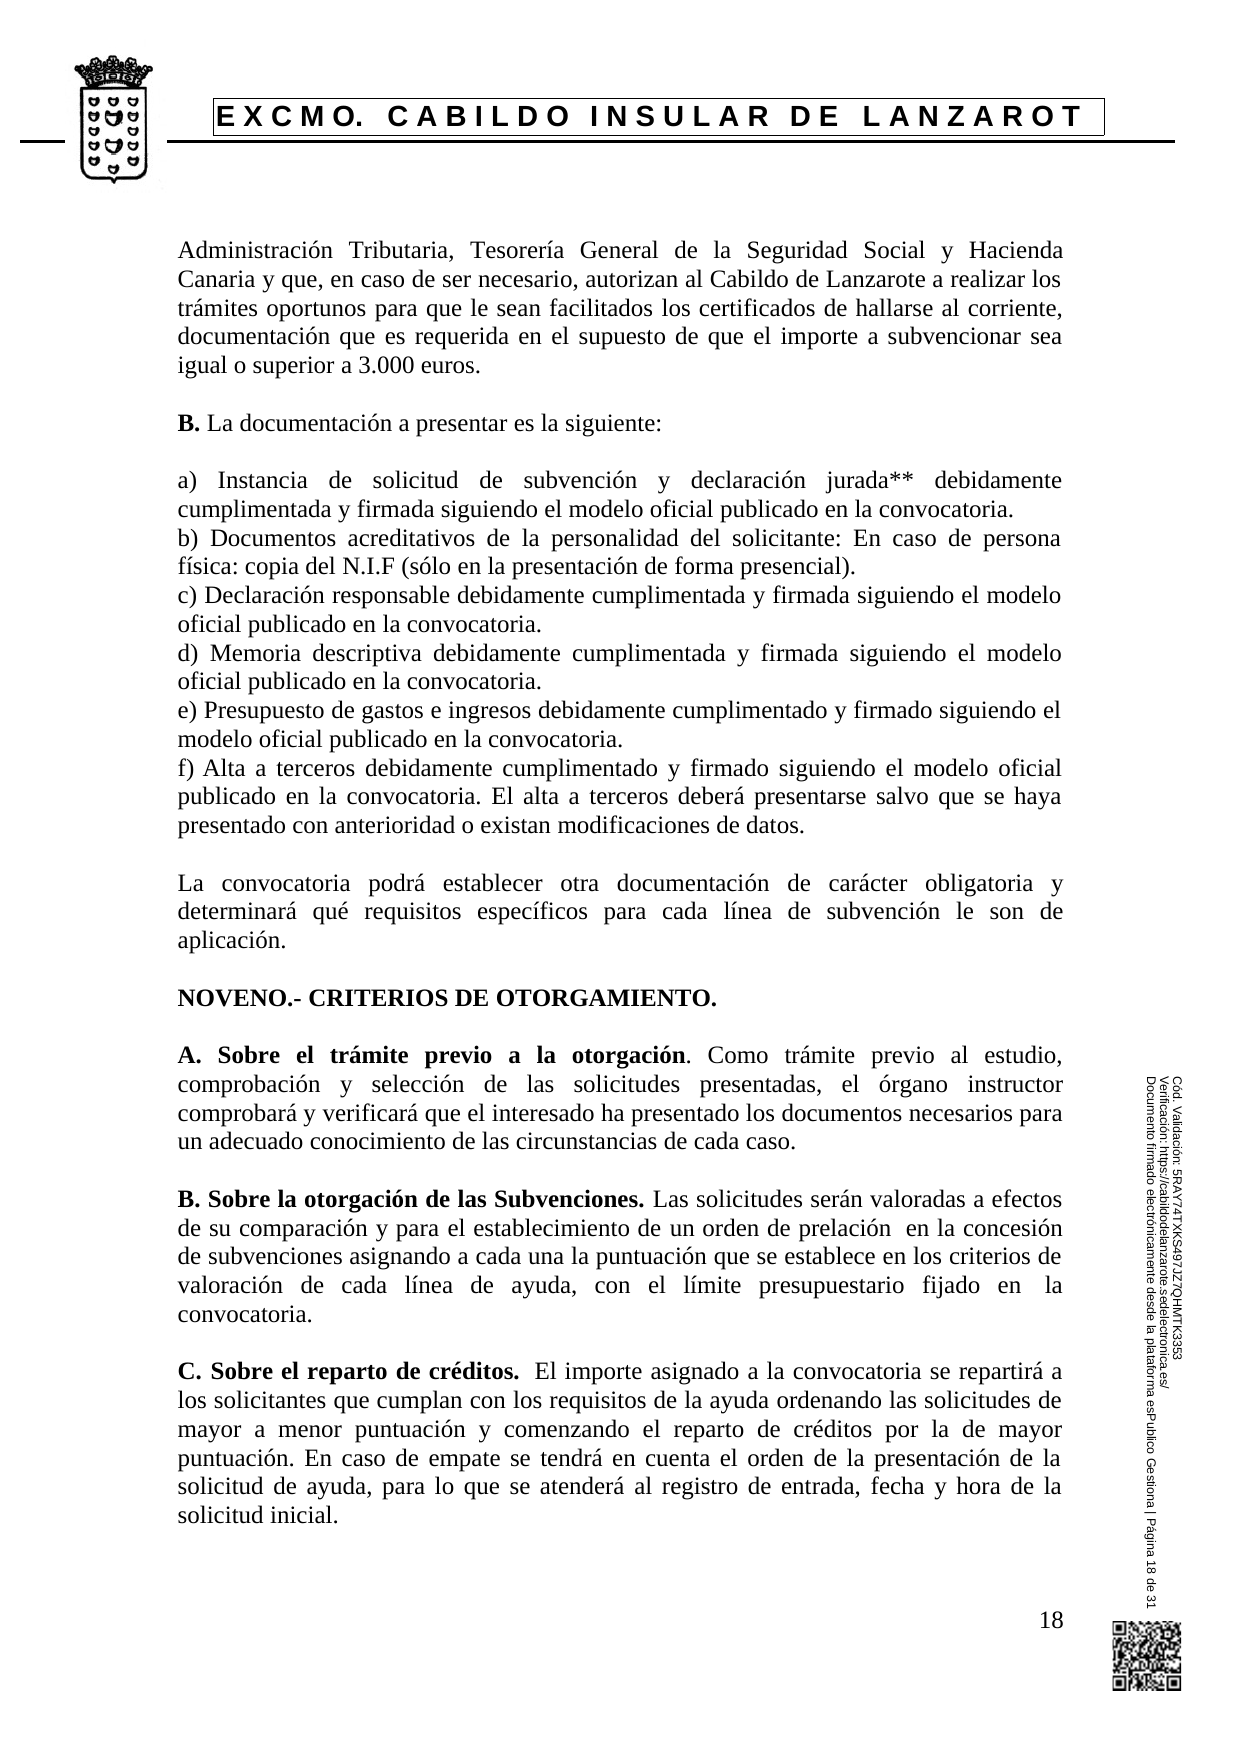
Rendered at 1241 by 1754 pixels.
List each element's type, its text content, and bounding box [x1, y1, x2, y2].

list La documentación a presentar es la siguiente: [177, 408, 1192, 436]
list Cód. Validación: 5RAY74TXKS497JZ7QHMTK3353 [1171, 1076, 1184, 1611]
list Sobre la otorgación de las Subvenciones. Las solicitudes serán valoradas a efectos de su comparación y para el establecimiento de un orden de prelación en la concesión de subvenciones asignando a cada una la puntuación que se establece en los criterios de valoración de cada línea de ayuda, con el límite presupuestario fijado en la convocatoria. [177, 1184, 1063, 1328]
list Alta a terceros debidamente cumplimentado y firmado siguiendo el modelo oficial publicado en la convocatoria. El alta a terceros deberá presentarse salvo que se haya presentado con anterioridad o existan modificaciones de datos. [177, 753, 1063, 839]
text 18 [58, 1605, 1063, 1634]
list Declaración responsable debidamente cumplimentada y firmada siguiendo el modelo oficial publicado en la convocatoria. [177, 580, 1062, 638]
list Memoria descriptiva debidamente cumplimentada y firmada siguiendo el modelo oficial publicado en la convocatoria. [177, 638, 1063, 695]
text Administración Tributaria, Tesorería General de la Seguridad Social y Hacienda Canaria y que, en caso de ser necesario, autorizan al Cabildo de Lanzarote a realizar los trámites oportunos para que le sean facilitados los certificados de hallarse al corriente, documentación que es requerida en el supuesto de que el importe a subvencionar sea igual o superior a 3.000 euros. [177, 235, 1063, 379]
list Sobre el reparto de créditos. El importe asignado a la convocatoria se repartirá a los solicitantes que cumplan con los requisitos de la ayuda ordenando las solicitudes de mayor a menor puntuación y comenzando el reparto de créditos por la de mayor puntuación. En caso de empate se tendrá en cuenta el orden de la presentación de la solicitud de ayuda, para lo que se atenderá al registro de entrada, fecha y hora de la solicitud inicial. [177, 1356, 1063, 1529]
list Sobre el trámite previo a la otorgación. Como trámite previo al estudio, comprobación y selección de las solicitudes presentadas, el órgano instructor comprobará y verificará que el interesado ha presentado los documentos necesarios para un adecuado conocimiento de las circunstancias de cada caso. [177, 1040, 1063, 1155]
text La convocatoria podrá establecer otra documentación de carácter obligatoria y determinará qué requisitos específicos para cada línea de subvención le son de aplicación. [177, 868, 1063, 954]
picture [65, 39, 167, 193]
list Verificación: https://cabildodelanzarote.sedelectronica.es/ [1158, 1076, 1171, 1611]
list Documentos acreditativos de la personalidad del solicitante: En caso de persona física: copia del N.I.F (sólo en la presentación de forma presencial). [177, 523, 1062, 580]
list Documento firmado electrónicamente desde la plataforma esPublico Gestiona | Página 18 de 31 [1145, 1076, 1158, 1611]
list Presupuesto de gastos e ingresos debidamente cumplimentado y firmado siguiendo el modelo oficial publicado en la convocatoria. [177, 695, 1063, 753]
subtitle NOVENO.- CRITERIOS DE OTORGAMIENTO. [177, 983, 1192, 1011]
list Instancia de solicitud de subvención y declaración jurada** debidamente cumplimentada y firmada siguiendo el modelo oficial publicado en la convocatoria. [177, 465, 1063, 523]
picture [1112, 1621, 1182, 1691]
